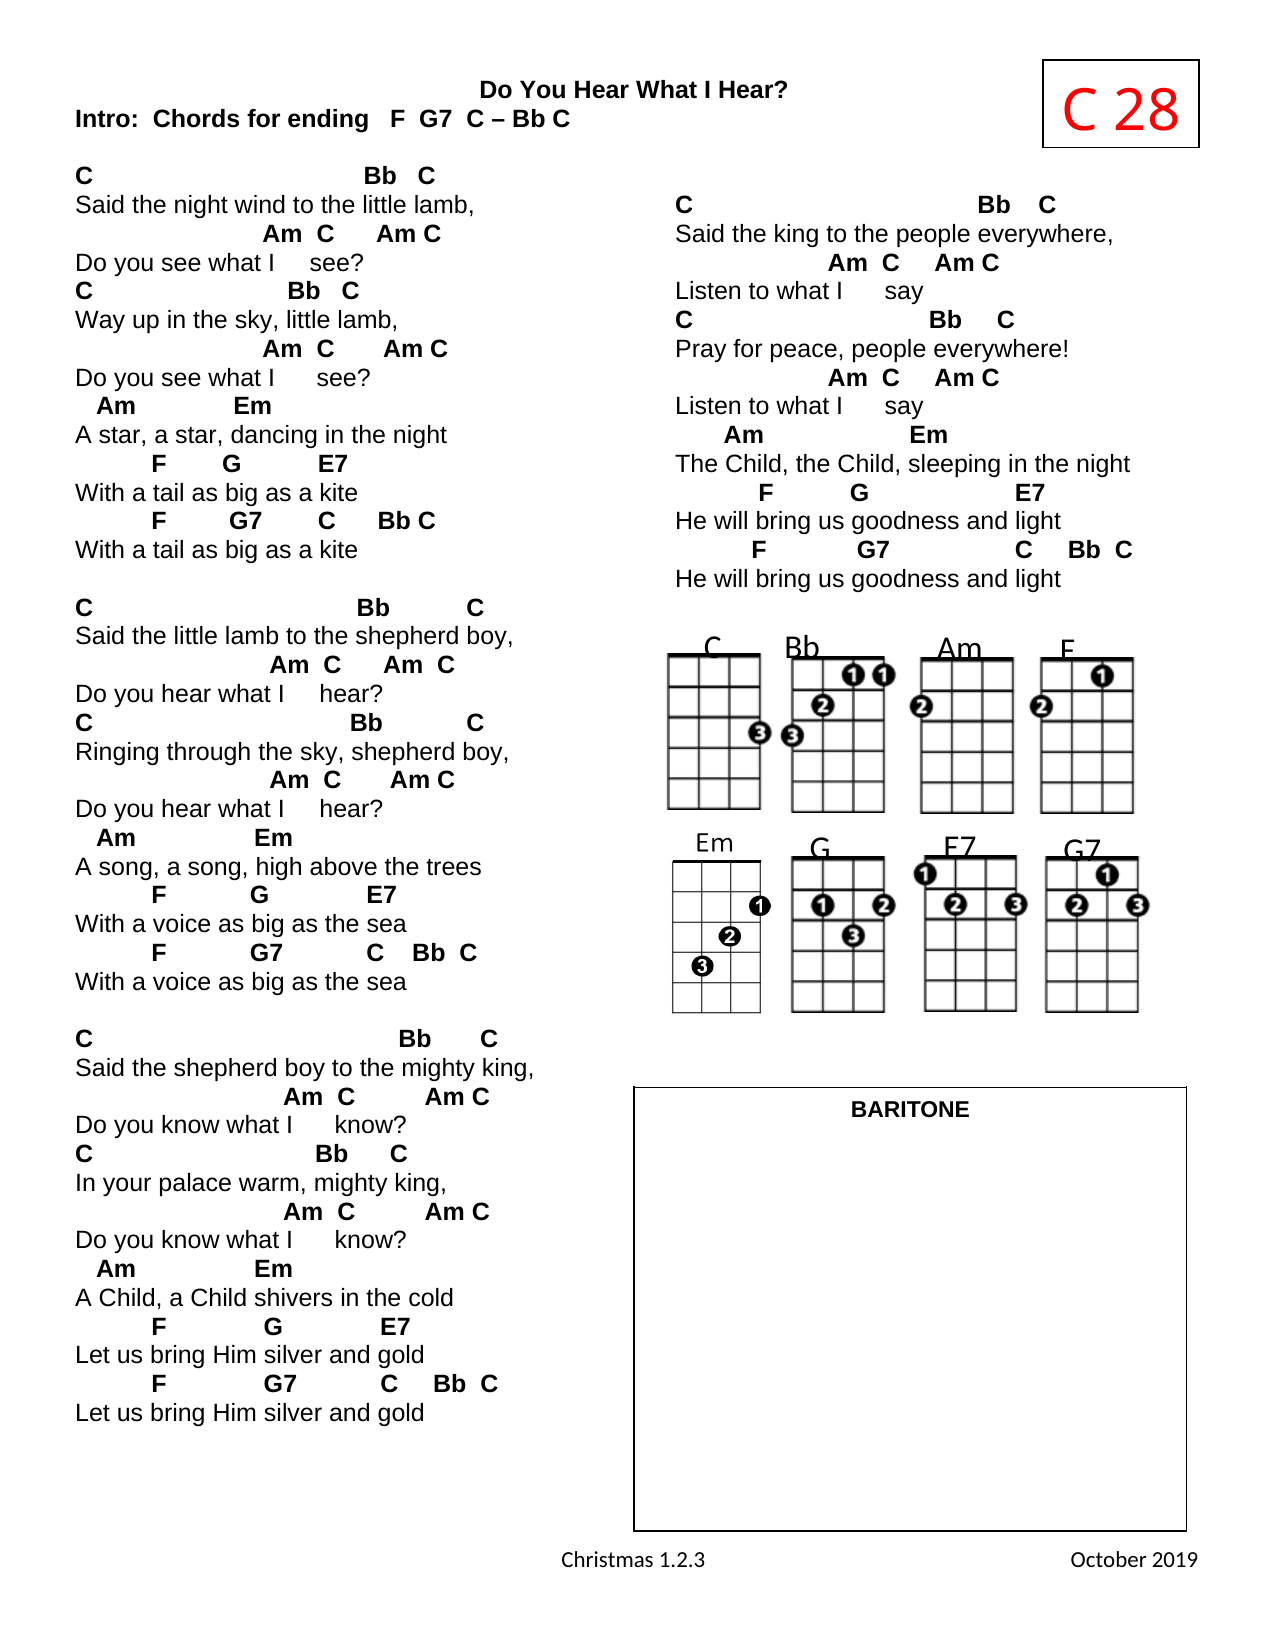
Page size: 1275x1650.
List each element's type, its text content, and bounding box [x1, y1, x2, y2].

text F G E7 [75, 1312, 600, 1340]
text Am Em [75, 823, 600, 852]
text F G7 C Bb C [75, 506, 600, 535]
text Way up in the sky, little lamb, [75, 305, 600, 334]
text He will bring us goodness and light [675, 506, 1200, 535]
text Said the king to the people everywhere, [675, 219, 1200, 247]
text Do you hear what I hear? [75, 794, 600, 823]
text Do you hear what I hear? [75, 679, 600, 708]
text With a tail as big as a kite [75, 535, 600, 564]
text C Bb C [675, 305, 1200, 334]
text Listen to what I say [675, 391, 1200, 420]
text F G7 C Bb C [75, 1369, 600, 1398]
text With a tail as big as a kite [75, 477, 600, 506]
text Am Em [675, 420, 1200, 449]
text Am C Am C [675, 247, 1200, 276]
text Do You Hear What I Hear? [75, 75, 1042, 104]
text Am Em [75, 391, 600, 420]
text A song, a song, high above the trees [75, 852, 600, 880]
text With a voice as big as the sea [75, 909, 600, 938]
text F G E7 [675, 477, 1200, 506]
text Said the shepherd boy to the mighty king, [635, 1088, 1186, 1530]
text Am C Am C [75, 219, 600, 247]
text Am C Am C [75, 765, 600, 794]
text Am C Am C [75, 334, 600, 362]
text A star, a star, dancing in the night [75, 420, 600, 449]
text F G E7 [75, 449, 600, 477]
text He will bring us goodness and light [675, 564, 1200, 592]
text Ringing through the sky, shepherd boy, [75, 737, 600, 765]
text C Bb C [75, 592, 600, 621]
text Do you see what I see? [75, 247, 600, 276]
text C 28 [1058, 68, 1183, 139]
text F G E7 [75, 880, 600, 909]
text F G7 C Bb C [75, 938, 600, 967]
text C Bb C [75, 1024, 600, 1053]
text Do you know what I know? [75, 1110, 600, 1139]
text Am C Am C [675, 362, 1200, 391]
text C Bb C [75, 708, 600, 737]
text Do you know what I know? [75, 1225, 600, 1254]
text Do you see what I see? [75, 362, 600, 391]
text The Child, the Child, sleeping in the night [675, 449, 1200, 477]
text Said the shepherd boy to the mighty king, [75, 1053, 600, 1082]
text Said the little lamb to the shepherd boy, [75, 621, 600, 650]
text C Bb C [675, 190, 1200, 219]
text Listen to what I say [675, 276, 1200, 305]
text [1044, 61, 1198, 147]
text Am Em [75, 1254, 600, 1283]
text C Bb C [75, 276, 600, 305]
text With a voice as big as the sea [75, 967, 600, 995]
text C Bb C [75, 1139, 600, 1168]
text F G7 C Bb C [675, 535, 1200, 564]
text Am C Am C [75, 650, 600, 679]
text C Bb C [75, 161, 600, 190]
text Let us bring Him silver and gold [75, 1398, 600, 1427]
text Let us bring Him silver and gold [75, 1340, 600, 1369]
text Am C Am C [75, 1082, 600, 1110]
text In your palace warm, mighty king, [75, 1168, 600, 1197]
text A Child, a Child shivers in the cold [75, 1283, 600, 1312]
text BARITONE [649, 1096, 1171, 1122]
text Said the night wind to the little lamb, [75, 190, 600, 219]
text Intro: Chords for ending F G7 C – Bb C [75, 104, 1042, 132]
text Pray for peace, people everywhere! [675, 334, 1200, 362]
text Am C Am C [75, 1197, 600, 1225]
